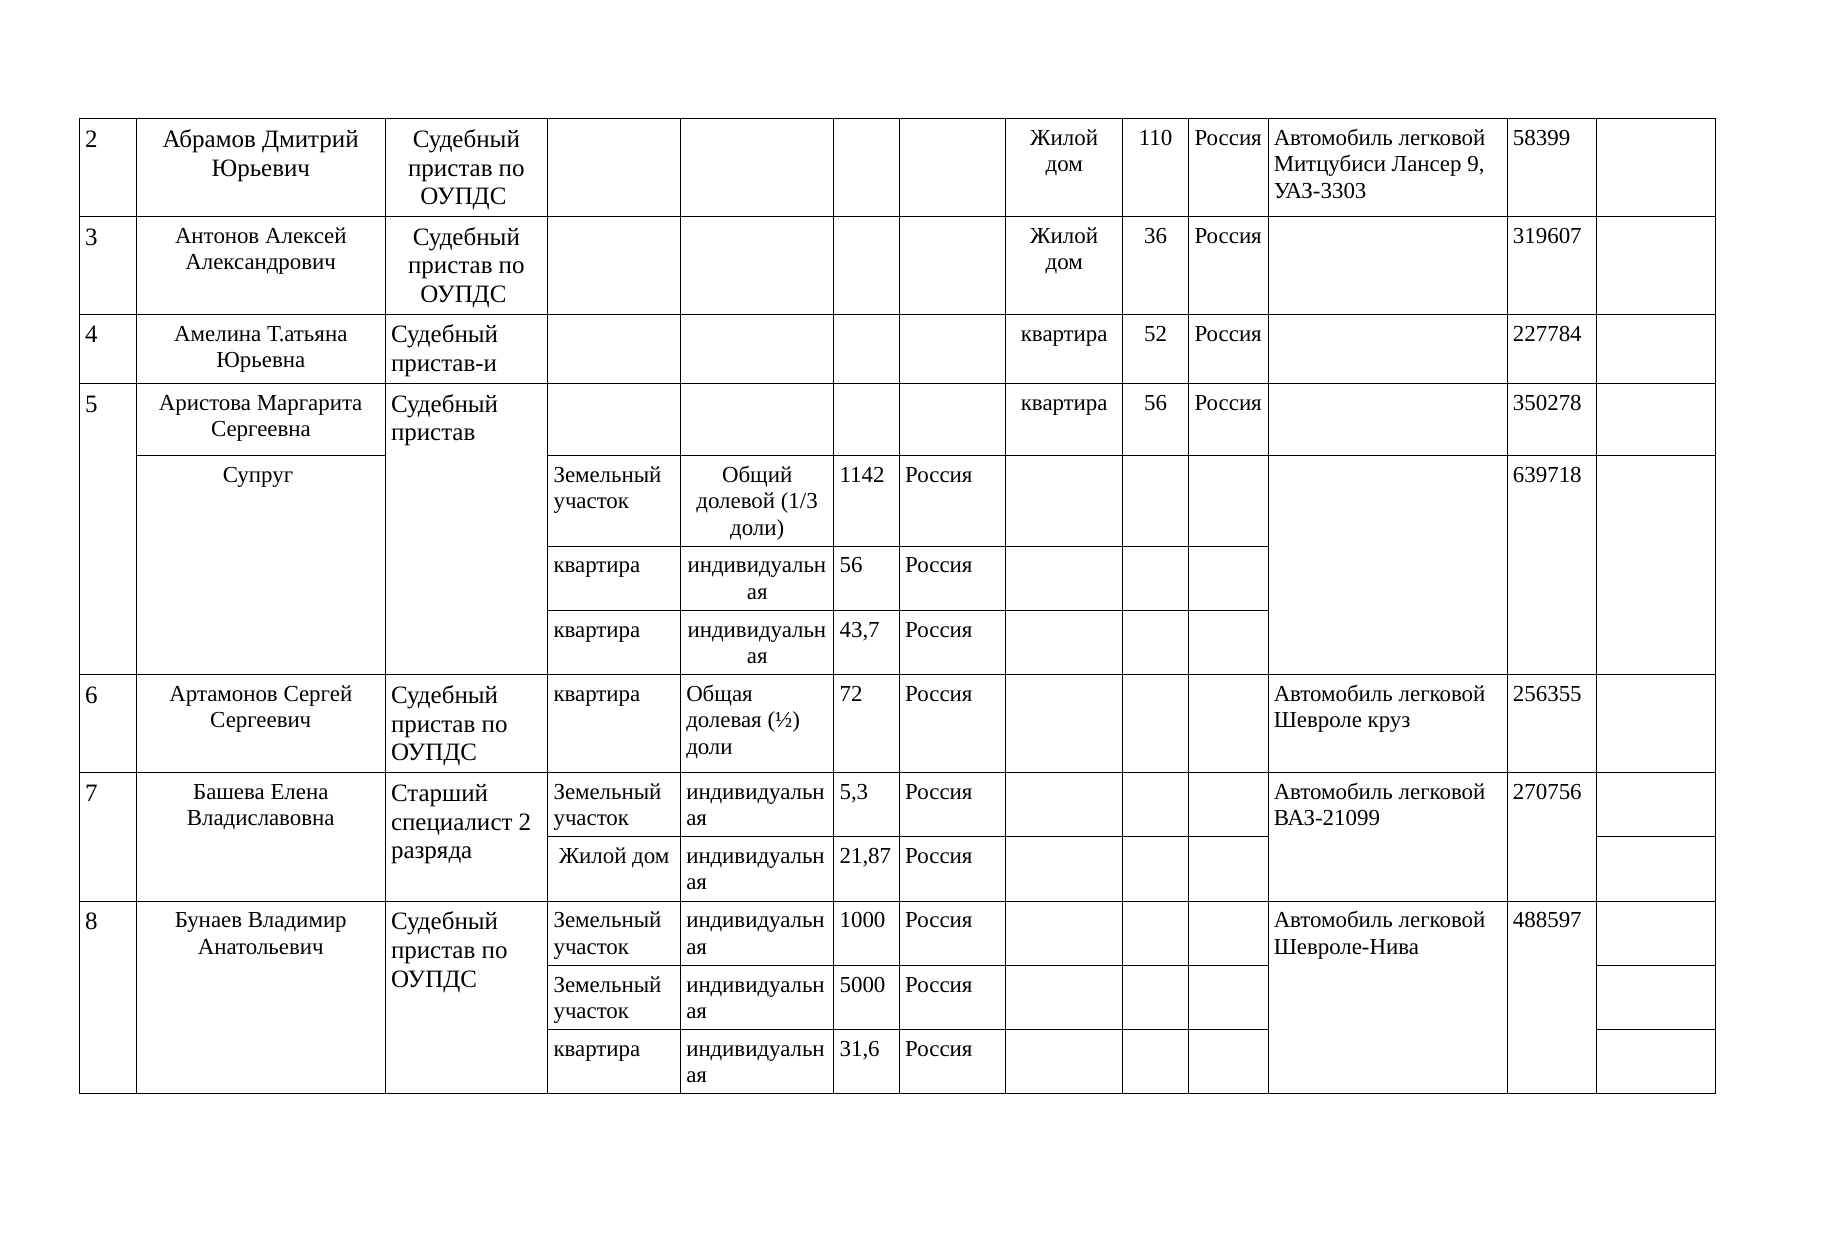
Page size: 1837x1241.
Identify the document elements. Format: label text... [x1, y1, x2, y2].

table_cell [1597, 773, 1715, 836]
table_cell Антонов Алексей Александрович [137, 217, 385, 314]
table_cell [1006, 547, 1122, 610]
table_cell [1189, 966, 1268, 1029]
table_cell 6 [80, 675, 136, 772]
table_cell Судебный пристав [386, 384, 547, 674]
table_cell Артамонов Сергей Сергеевич [137, 675, 385, 772]
table_cell [1006, 611, 1122, 674]
table_cell квартира [1006, 384, 1122, 455]
table_cell [1123, 547, 1188, 610]
table_cell 256355 [1508, 675, 1596, 772]
table_cell [548, 119, 680, 216]
table_cell 56 [1123, 384, 1188, 455]
table_cell 36 [1123, 217, 1188, 314]
table_cell 4 [80, 315, 136, 383]
table_cell 5 [80, 384, 136, 674]
table_cell Судебный пристав по ОУПДС [386, 119, 547, 216]
table_cell [1189, 837, 1268, 901]
table_cell [1269, 315, 1507, 383]
table_cell 21,87 [834, 837, 899, 901]
table_cell [1189, 611, 1268, 674]
table_cell [1123, 902, 1188, 965]
table_cell [1006, 1030, 1122, 1093]
table_cell Россия [900, 1030, 1005, 1093]
table_cell квартира [1006, 315, 1122, 383]
table_cell [900, 217, 1005, 314]
table_cell [681, 217, 833, 314]
table_cell Жилой дом [1006, 119, 1122, 216]
table_cell Россия [900, 902, 1005, 965]
table_cell [1189, 675, 1268, 772]
table_cell 319607 [1508, 217, 1596, 314]
table_cell Жилой дом [548, 837, 680, 901]
table_cell [1006, 837, 1122, 901]
table_cell [1189, 902, 1268, 965]
table_cell 3 [80, 217, 136, 314]
table_cell Автомобиль легковой ВАЗ-21099 [1269, 773, 1507, 901]
table_cell Земельный участок [548, 966, 680, 1029]
table_cell 270756 [1508, 773, 1596, 901]
table_cell [1189, 456, 1268, 546]
table_cell [1597, 315, 1715, 383]
table_cell [1123, 966, 1188, 1029]
table_cell Россия [900, 966, 1005, 1029]
table_cell Земельный участок [548, 902, 680, 965]
table_cell индивидуальная [681, 902, 833, 965]
table_cell 56 [834, 547, 899, 610]
table_cell [1597, 119, 1715, 216]
table_cell [834, 217, 899, 314]
table_cell 227784 [1508, 315, 1596, 383]
table_cell [1269, 456, 1507, 674]
table_cell [834, 315, 899, 383]
table_cell квартира [548, 1030, 680, 1093]
table_cell Общая долевая (½) доли [681, 675, 833, 772]
table_cell Судебный пристав по ОУПДС [386, 217, 547, 314]
table_cell индивидуальная [681, 611, 833, 674]
table_cell Судебный пристав-и [386, 315, 547, 383]
table_cell Россия [900, 837, 1005, 901]
table_cell Судебный пристав по ОУПДС [386, 902, 547, 1093]
table_cell [1597, 675, 1715, 772]
table_cell 1000 [834, 902, 899, 965]
table_cell Автомобиль легковой Митцубиси Лансер 9, УАЗ-3303 [1269, 119, 1507, 216]
table_cell [1123, 1030, 1188, 1093]
table_cell 8 [80, 902, 136, 1093]
table_cell 1142 [834, 456, 899, 546]
table_cell Общий долевой (1/3 доли) [681, 456, 833, 546]
table_cell [1006, 966, 1122, 1029]
table_cell Судебный пристав по ОУПДС [386, 675, 547, 772]
table_cell Россия [1189, 315, 1268, 383]
table_cell [1189, 547, 1268, 610]
table_cell [1597, 456, 1715, 674]
table_cell [1597, 837, 1715, 901]
table_cell Россия [900, 456, 1005, 546]
table_cell [1123, 456, 1188, 546]
table_cell Россия [1189, 217, 1268, 314]
table_cell Россия [900, 547, 1005, 610]
table_cell [1006, 773, 1122, 836]
table_cell [548, 217, 680, 314]
table_cell [1123, 611, 1188, 674]
table_cell Старший специалист 2 разряда [386, 773, 547, 901]
table_cell [1189, 1030, 1268, 1093]
table_cell [1006, 902, 1122, 965]
table_cell [1597, 217, 1715, 314]
table_cell [1269, 384, 1507, 455]
table_cell [1123, 675, 1188, 772]
table_cell Амелина Т.атьяна Юрьевна [137, 315, 385, 383]
table_cell Россия [1189, 384, 1268, 455]
table_cell Бунаев Владимир Анатольевич [137, 902, 385, 1093]
table_cell индивидуальная [681, 773, 833, 836]
table_cell [1269, 217, 1507, 314]
table_cell квартира [548, 547, 680, 610]
table_cell 52 [1123, 315, 1188, 383]
table_cell [900, 384, 1005, 455]
table_cell квартира [548, 611, 680, 674]
table_cell 72 [834, 675, 899, 772]
table_cell Аристова Маргарита Сергеевна [137, 384, 385, 455]
table_cell 31,6 [834, 1030, 899, 1093]
table_cell Автомобиль легковой Шевроле-Нива [1269, 902, 1507, 1093]
table_cell индивидуальная [681, 837, 833, 901]
table_cell Жилой дом [1006, 217, 1122, 314]
table_cell Россия [900, 611, 1005, 674]
table_cell 350278 [1508, 384, 1596, 455]
table_cell 58399 [1508, 119, 1596, 216]
table_cell Россия [900, 675, 1005, 772]
table_cell 110 [1123, 119, 1188, 216]
table_cell 639718 [1508, 456, 1596, 674]
table_cell [1597, 384, 1715, 455]
table_cell [1006, 675, 1122, 772]
table_cell индивидуальная [681, 1030, 833, 1093]
table_cell [1189, 773, 1268, 836]
table_cell [548, 384, 680, 455]
table_cell [1597, 966, 1715, 1029]
table_cell 7 [80, 773, 136, 901]
table_cell [681, 119, 833, 216]
table_cell [1006, 456, 1122, 546]
table_cell Автомобиль легковой Шевроле круз [1269, 675, 1507, 772]
table_cell [900, 119, 1005, 216]
table_cell индивидуальная [681, 966, 833, 1029]
table_cell [1123, 837, 1188, 901]
table_cell Россия [900, 773, 1005, 836]
table_cell 2 [80, 119, 136, 216]
table_cell [681, 315, 833, 383]
table_cell [1597, 902, 1715, 965]
table_cell [681, 384, 833, 455]
table_cell 5000 [834, 966, 899, 1029]
table_cell 488597 [1508, 902, 1596, 1093]
table_cell Земельный участок [548, 456, 680, 546]
table_cell 43,7 [834, 611, 899, 674]
table_cell индивидуальная [681, 547, 833, 610]
table_cell Абрамов Дмитрий Юрьевич [137, 119, 385, 216]
table_cell [834, 384, 899, 455]
table_cell Земельный участок [548, 773, 680, 836]
table_cell [548, 315, 680, 383]
table_cell [834, 119, 899, 216]
table_cell [1597, 1030, 1715, 1093]
table_cell квартира [548, 675, 680, 772]
table_cell [1123, 773, 1188, 836]
table_cell 5,3 [834, 773, 899, 836]
table_cell Россия [1189, 119, 1268, 216]
table_cell Супруг [137, 456, 385, 674]
table_cell Башева Елена Владиславовна [137, 773, 385, 901]
table_cell [900, 315, 1005, 383]
